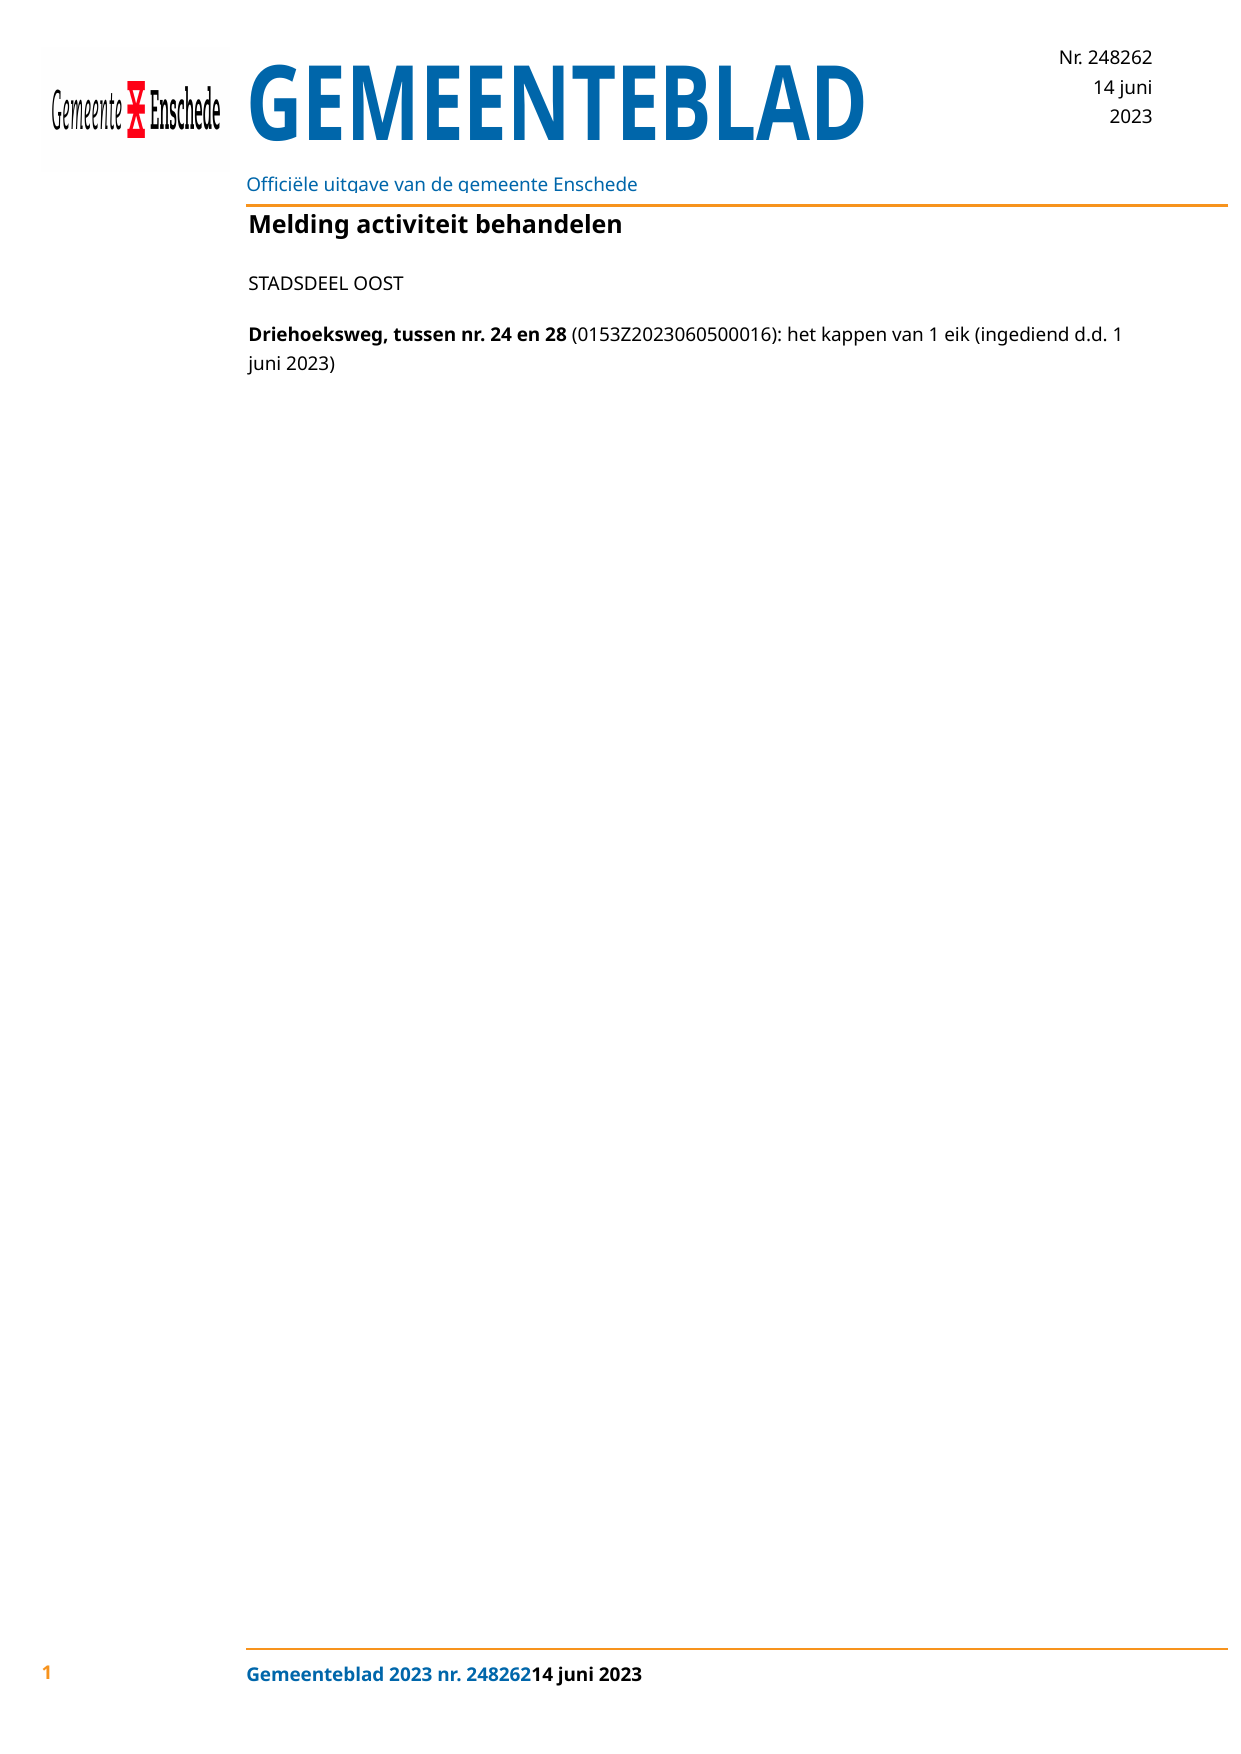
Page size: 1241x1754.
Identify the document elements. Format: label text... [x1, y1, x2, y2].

text Melding activiteit behandelen [248, 207, 1152, 241]
text Driehoeksweg, tussen nr. 24 en 28 (0153Z2023060500016): het kappen van 1 eik (ingediend d.d. 1 juni 2023) [248, 321, 1152, 376]
text STADSDEEL OOST [248, 270, 1152, 296]
picture [41, 47, 231, 172]
